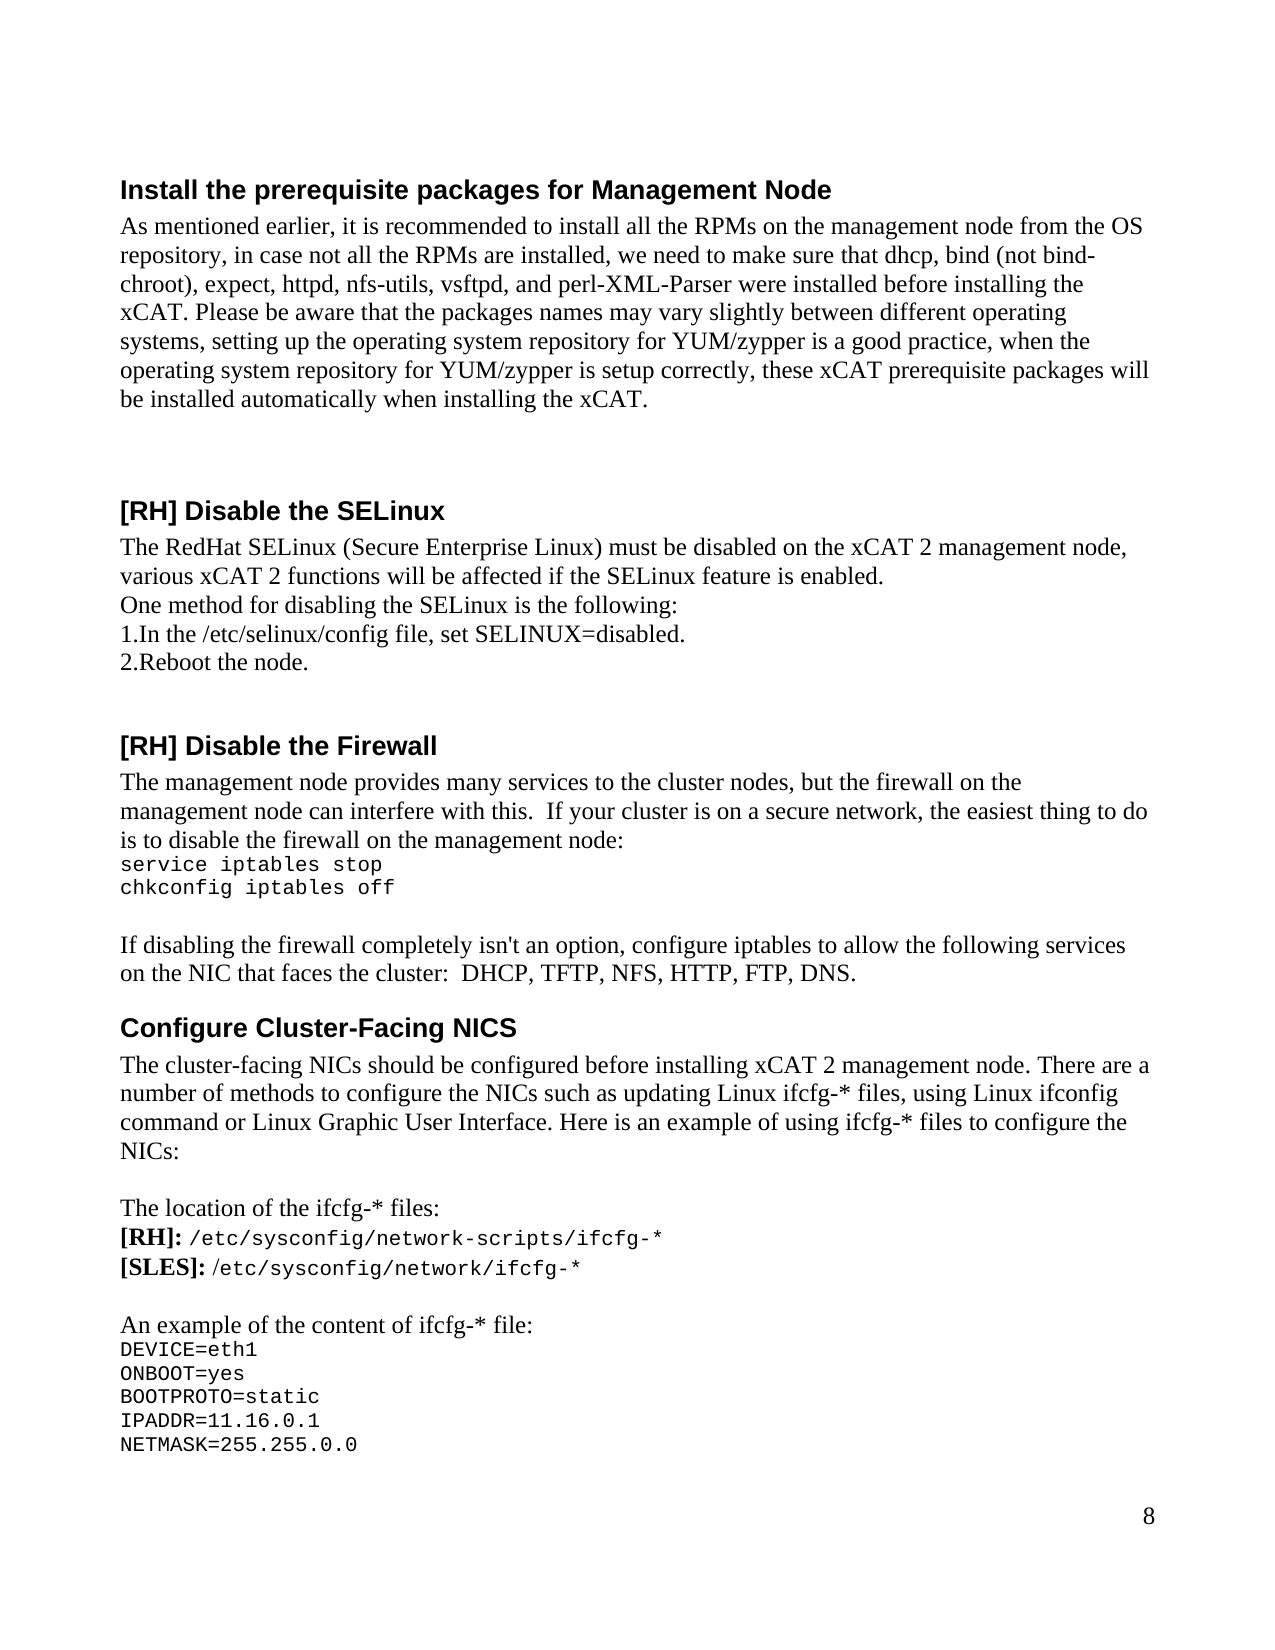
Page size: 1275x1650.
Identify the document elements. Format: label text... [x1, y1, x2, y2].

text The RedHat SELinux (Secure Enterprise Linux) must be disabled on the xCAT 2 management node, various xCAT 2 functions will be affected if the SELinux feature is enabled. [120, 532, 1155, 590]
text The management node provides many services to the cluster nodes, but the firewall on the management node can interfere with this. If your cluster is on a secure network, the easiest thing to do is to disable the firewall on the management node: [120, 767, 1155, 854]
text DEVICE=eth1 [120, 1339, 1155, 1363]
list Reboot the node. [120, 647, 1155, 676]
text [RH]: /etc/sysconfig/network-scripts/ifcfg-* [120, 1222, 1155, 1252]
text As mentioned earlier, it is recommended to install all the RPMs on the management node from the OS repository, in case not all the RPMs are installed, we need to make sure that dhcp, bind (not bind-chroot), expect, httpd, nfs-utils, vsftpd, and perl-XML-Parser were installed before installing the xCAT. Please be aware that the packages names may vary slightly between different operating systems, setting up the operating system repository for YUM/zypper is a good practice, when the operating system repository for YUM/zypper is setup correctly, these xCAT prerequisite packages will be installed automatically when installing the xCAT. [120, 211, 1155, 412]
subtitle Configure Cluster-Facing NICS [120, 1012, 1155, 1043]
text The cluster-facing NICs should be configured before installing xCAT 2 management node. There are a number of methods to configure the NICs such as updating Linux ifcfg-* files, using Linux ifconfig command or Linux Graphic User Interface. Here is an example of using ifcfg-* files to configure the NICs: [120, 1050, 1155, 1165]
text chkconfig iptables off [120, 877, 1155, 901]
subtitle Install the prerequisite packages for Management Node [120, 174, 1155, 205]
text ONBOOT=yes [120, 1363, 1155, 1386]
text [SLES]: /etc/sysconfig/network/ifcfg-* [120, 1252, 1155, 1281]
subtitle [RH] Disable the Firewall [120, 730, 1155, 761]
text The location of the ifcfg-* files: [120, 1193, 1155, 1222]
subtitle [RH] Disable the SELinux [120, 495, 1155, 526]
text service iptables stop [120, 854, 1155, 877]
text IPADDR=11.16.0.1 [120, 1410, 1155, 1433]
text If disabling the firewall completely isn't an option, configure iptables to allow the following services on the NIC that faces the cluster: DHCP, TFTP, NFS, HTTP, FTP, DNS. [120, 930, 1155, 987]
text BOOTPROTO=static [120, 1386, 1155, 1410]
text An example of the content of ifcfg-* file: [120, 1310, 1155, 1339]
text NETMASK=255.255.0.0 [120, 1433, 1155, 1457]
list In the /etc/selinux/config file, set SELINUX=disabled. [120, 619, 1155, 647]
text One method for disabling the SELinux is the following: [120, 590, 1155, 619]
